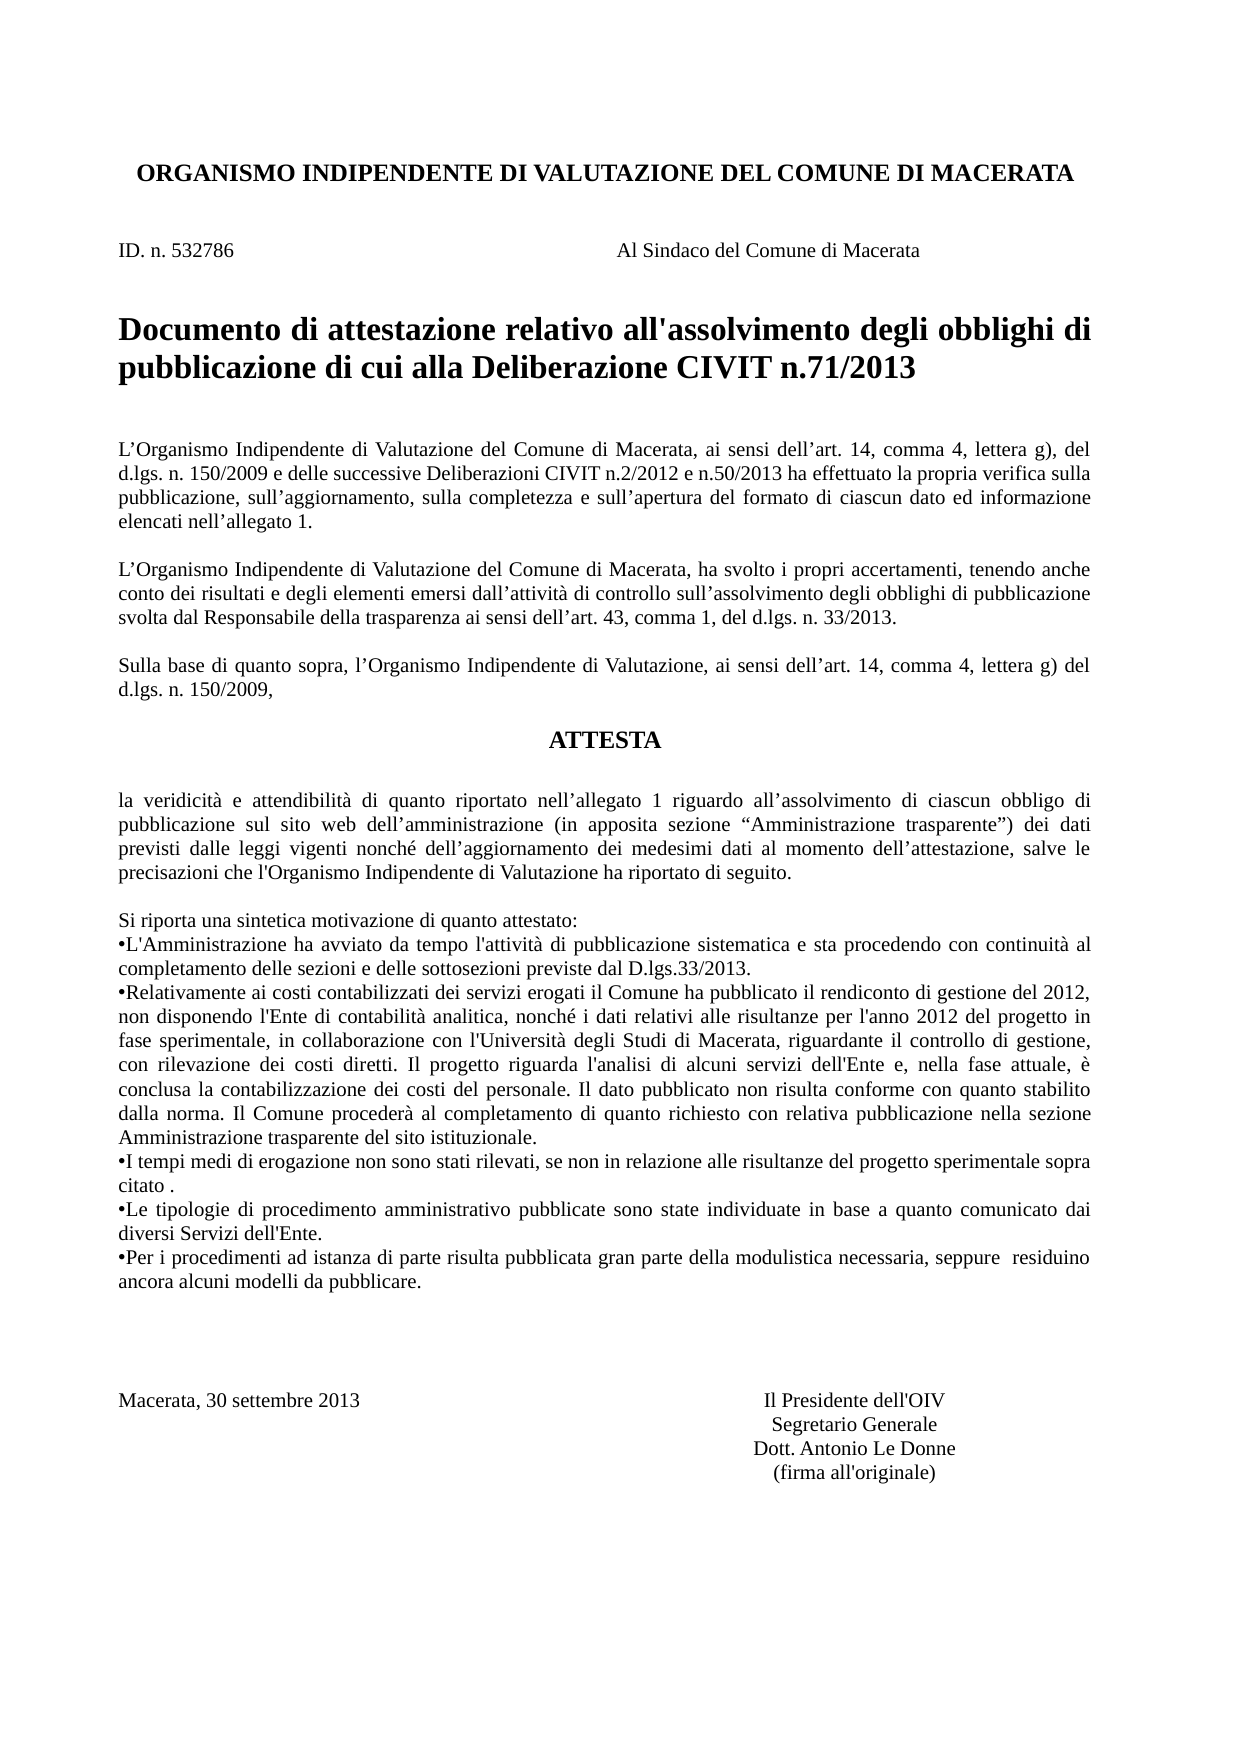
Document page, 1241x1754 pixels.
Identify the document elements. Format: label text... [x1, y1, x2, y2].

table_cell Macerata, 30 settembre 2013 [107, 1376, 605, 1519]
table_cell Al Sindaco del Comune di Macerata [605, 227, 1103, 297]
table_cell Il Presidente dell'OIV Segretario Generale Dott. Antonio Le Donne (firma all'originale) [605, 1376, 1103, 1519]
table_cell L’Organismo Indipendente di Valutazione del Comune di Macerata, ai sensi dell’art. 14, comma 4, lettera g), del d.lgs. n. 150/2009 e delle successive Deliberazioni CIVIT n.2/2012 e n.50/2013 ha effettuato la propria verifica sulla pubblicazione, sull’aggiornamento, sulla completezza e sull’apertura del formato di ciascun dato ed informazione elencati nell’allegato 1. L’Organismo Indipendente di Valutazione del Comune di Macerata, ha svolto i propri accertamenti, tenendo anche conto dei risultati e degli elementi emersi dall’attività di controllo sull’assolvimento degli obblighi di pubblicazione svolta dal Responsabile della trasparenza ai sensi dell’art. 43, comma 1, del d.lgs. n. 33/2013. Sulla base di quanto sopra, l’Organismo Indipendente di Valutazione, ai sensi dell’art. 14, comma 4, lettera g) del d.lgs. n. 150/2009, ATTESTA la veridicità e attendibilità di quanto riportato nell’allegato 1 riguardo all’assolvimento di ciascun obbligo di pubblicazione sul sito web dell’amministrazione (in apposita sezione “Amministrazione trasparente”) dei dati previsti dalle leggi vigenti nonché dell’aggiornamento dei medesimi dati al momento dell’attestazione, salve le precisazioni che l'Organismo Indipendente di Valutazione ha riportato di seguito. Si riporta una sintetica motivazione di quanto attestato: L'Amministrazione ha avviato da tempo l'attività di pubblicazione sistematica e sta procedendo con continuità al completamento delle sezioni e delle sottosezioni previste dal D.lgs.33/2013. Relativamente ai costi contabilizzati dei servizi erogati il Comune ha pubblicato il rendiconto di gestione del 2012, non disponendo l'Ente di contabilità analitica, nonché i dati relativi alle risultanze per l'anno 2012 del progetto in fase sperimentale, in collaborazione con l'Università degli Studi di Macerata, riguardante il controllo di gestione, con rilevazione dei costi diretti. Il progetto riguarda l'analisi di alcuni servizi dell'Ente e, nella fase attuale, è conclusa la contabilizzazione dei costi del personale. Il dato pubblicato non risulta conforme con quanto stabilito dalla norma. Il Comune procederà al completamento di quanto richiesto con relativa pubblicazione nella sezione Amministrazione trasparente del sito istituzionale. I tempi medi di erogazione non sono stati rilevati, se non in relazione alle risultanze del progetto sperimentale sopra citato . Le tipologie di procedimento amministrativo pubblicate sono state individuate in base a quanto comunicato dai diversi Servizi dell'Ente. Per i procedimenti ad istanza di parte risulta pubblicata gran parte della modulistica necessaria, seppure residuino ancora alcuni modelli da pubblicare. [107, 397, 1103, 1376]
table_cell ID. n. 532786 [107, 227, 605, 297]
table_cell Documento di attestazione relativo all'assolvimento degli obblighi di pubblicazione di cui alla Deliberazione CIVIT n.71/2013 [107, 298, 1103, 397]
table_header ORGANISMO INDIPENDENTE DI VALUTAZIONE DEL COMUNE DI MACERATA [107, 147, 1103, 227]
